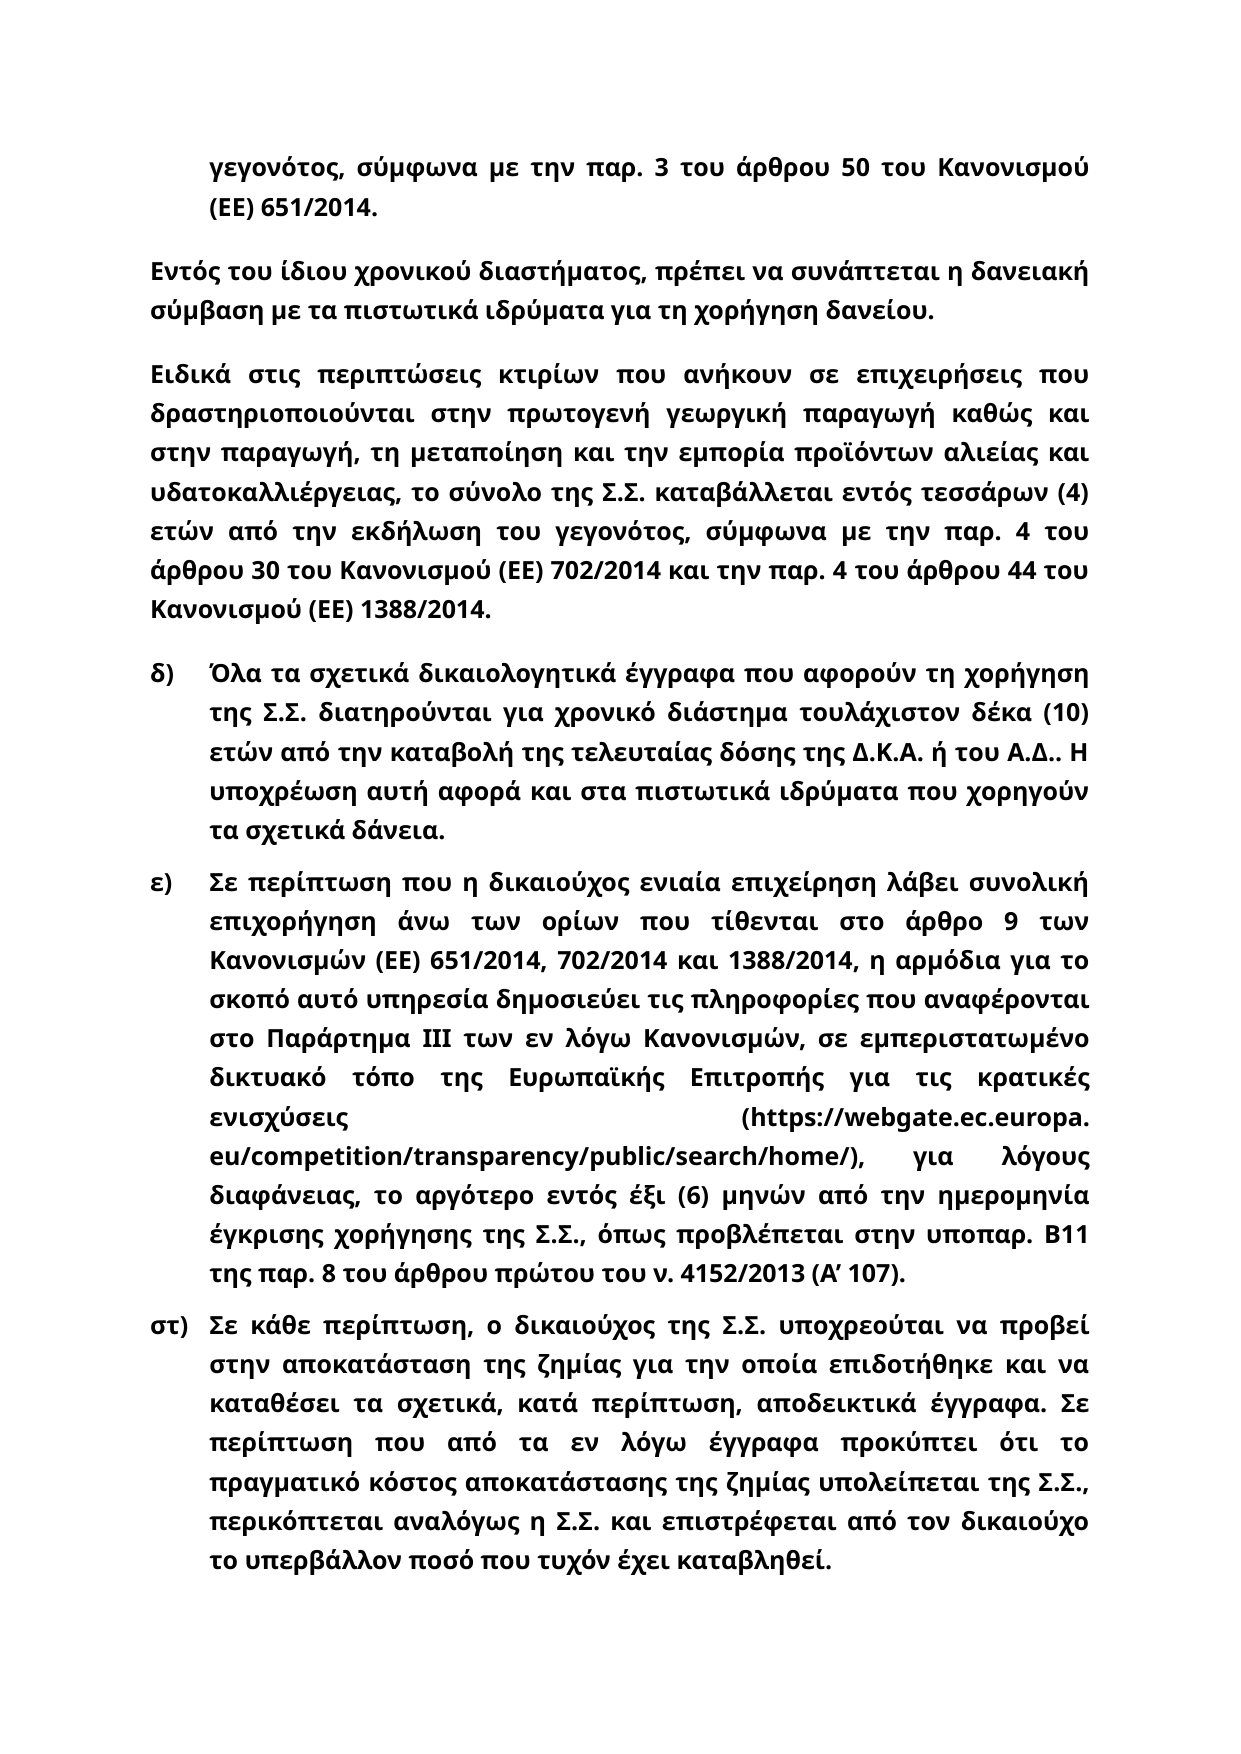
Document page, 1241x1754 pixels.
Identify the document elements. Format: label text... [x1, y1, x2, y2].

list ε) Σε περίπτωση που η δικαιούχος ενιαία επιχείρηση λάβει συνολική επιχορήγηση άνω των ορίων που τίθενται στο άρθρο 9 των Κανονισμών (ΕΕ) 651/2014, 702/2014 και 1388/2014, η αρμόδια για το σκοπό αυτό υπηρεσία δημοσιεύει τις πληροφορίες που αναφέρονται στο Παράρτημα III των εν λόγω Κανονισμών, σε εμπεριστατωμένο δικτυακό τόπο της Ευρωπαϊκής Επιτροπής για τις κρατικές ενισχύσεις (https://webgate.ec.europa. eu/competition/transparency/public/search/home/), για λόγους διαφάνειας, το αργότερο εντός έξι (6) μηνών από την ημερομηνία έγκρισης χορήγησης της Σ.Σ., όπως προβλέπεται στην υποπαρ. Β11 της παρ. 8 του άρθρου πρώτου του ν. 4152/2013 (Α’ 107). [150, 864, 1090, 1290]
list γεγονότος, σύμφωνα με την παρ. 3 του άρθρου 50 του Κανονισμού (ΕΕ) 651/2014. [150, 150, 1090, 223]
list στ) Σε κάθε περίπτωση, ο δικαιούχος της Σ.Σ. υποχρεούται να προβεί στην αποκατάσταση της ζημίας για την οποία επιδοτήθηκε και να καταθέσει τα σχετικά, κατά περίπτωση, αποδεικτικά έγγραφα. Σε περίπτωση που από τα εν λόγω έγγραφα προκύπτει ότι το πραγματικό κόστος αποκατάστασης της ζημίας υπολείπεται της Σ.Σ., περικόπτεται αναλόγως η Σ.Σ. και επιστρέφεται από τον δικαιούχο το υπερβάλλον ποσό που τυχόν έχει καταβληθεί. [150, 1307, 1090, 1577]
text Εντός του ίδιου χρονικού διαστήματος, πρέπει να συνάπτεται η δανειακή σύμβαση με τα πιστωτικά ιδρύματα για τη χορήγηση δανείου. [150, 253, 1090, 327]
list δ) Όλα τα σχετικά δικαιολογητικά έγγραφα που αφορούν τη χορήγηση της Σ.Σ. διατηρούνται για χρονικό διάστημα τουλάχιστον δέκα (10) ετών από την καταβολή της τελευταίας δόσης της Δ.Κ.Α. ή του Α.Δ.. Η υποχρέωση αυτή αφορά και στα πιστωτικά ιδρύματα που χορηγούν τα σχετικά δάνεια. [150, 656, 1090, 847]
text Ειδικά στις περιπτώσεις κτιρίων που ανήκουν σε επιχειρήσεις που δραστηριοποιούνται στην πρωτογενή γεωργική παραγωγή καθώς και στην παραγωγή, τη μεταποίηση και την εμπορία προϊόντων αλιείας και υδατοκαλλιέργειας, το σύνολο της Σ.Σ. καταβάλλεται εντός τεσσάρων (4) ετών από την εκδήλωση του γεγονότος, σύμφωνα με την παρ. 4 του άρθρου 30 του Κανονισμού (ΕΕ) 702/2014 και την παρ. 4 του άρθρου 44 του Κανονισμού (ΕΕ) 1388/2014. [150, 357, 1090, 626]
